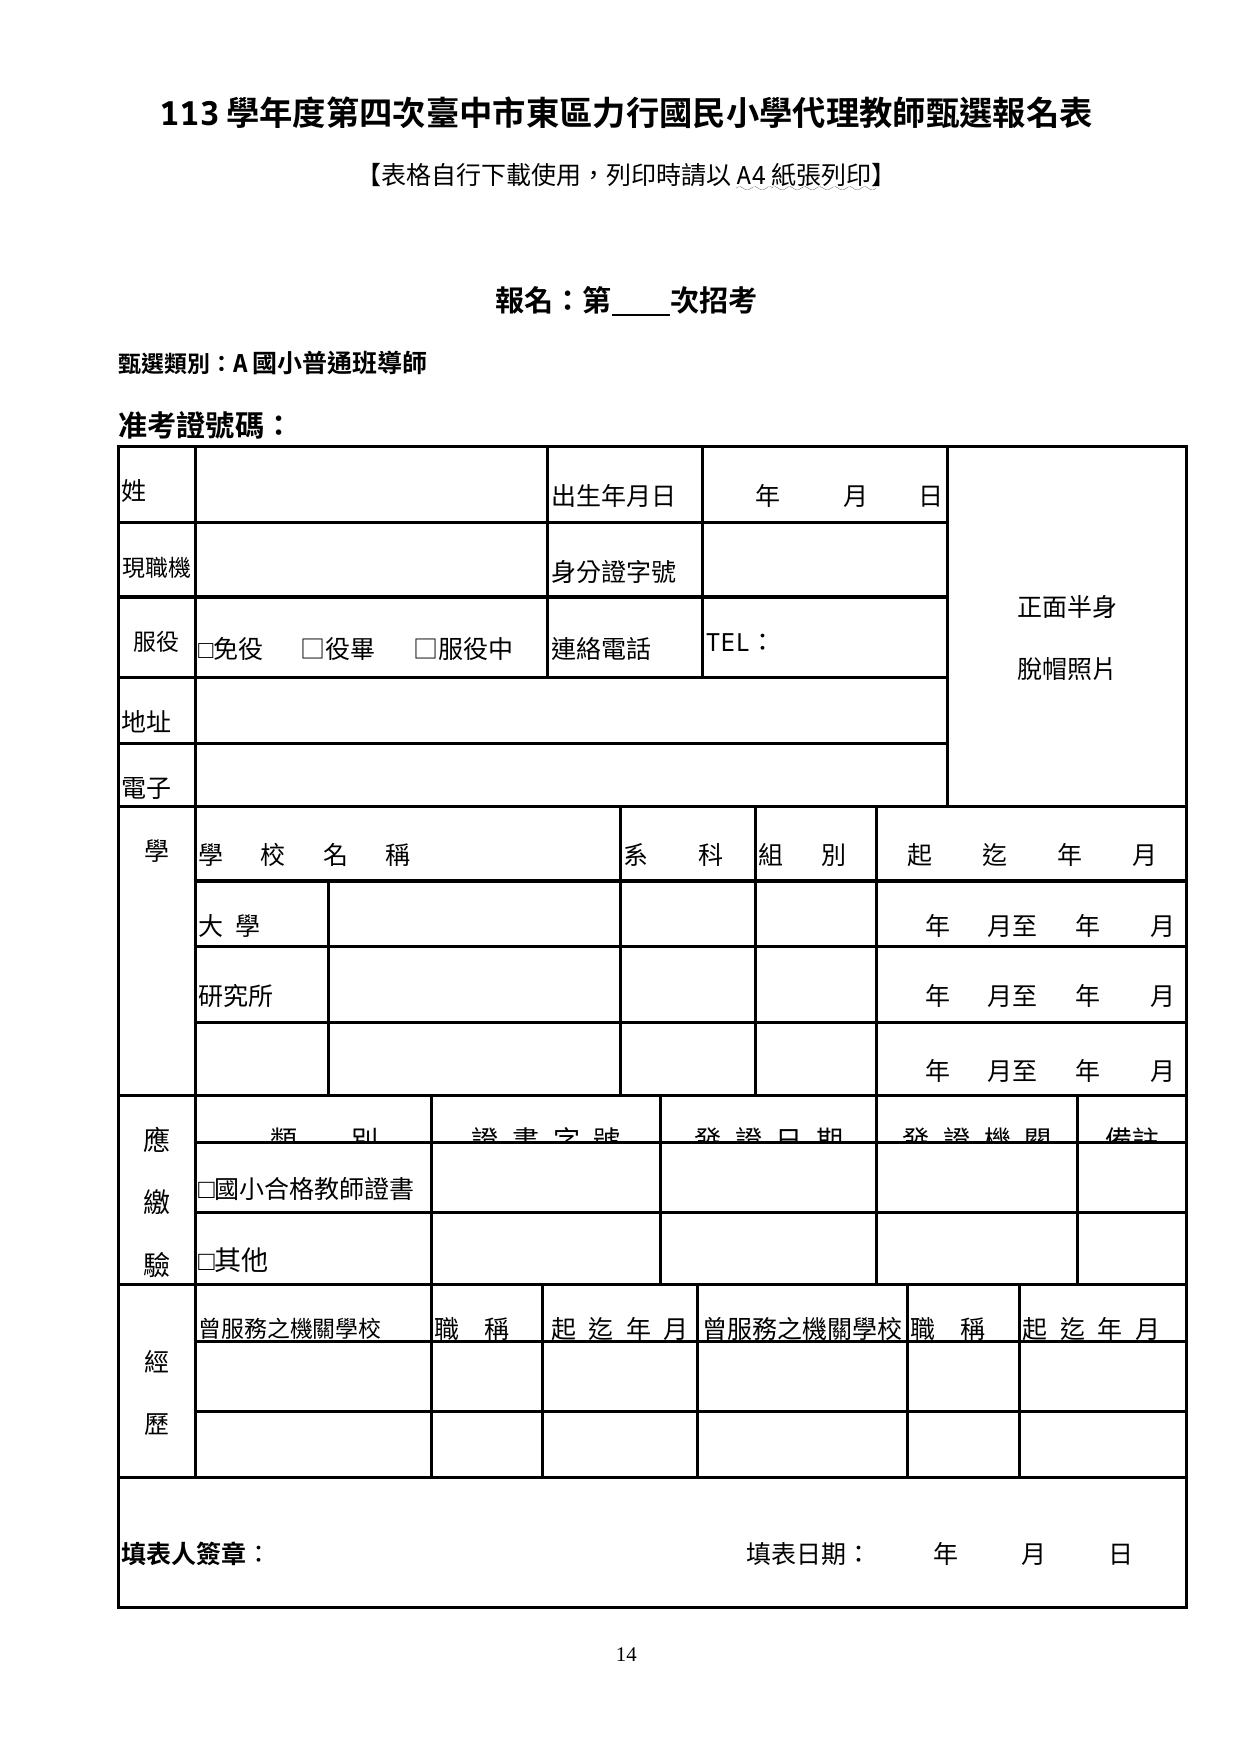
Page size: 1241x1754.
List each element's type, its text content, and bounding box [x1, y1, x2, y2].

table_cell 服役 情形 [120, 599, 194, 676]
text 甄選類別：A國小普通班導師 [118, 319, 1134, 382]
table_cell [197, 1024, 327, 1094]
table_cell [433, 1144, 659, 1211]
table_cell 研究所 [197, 948, 327, 1021]
table_cell [757, 948, 875, 1021]
table_cell 類 別 [197, 1097, 430, 1141]
table_cell [197, 1343, 430, 1409]
table_cell [622, 1024, 754, 1094]
table_cell 填表人簽章： 填表日期： 年 月 日 [120, 1479, 1185, 1606]
table_cell 證 書 字 號 [433, 1097, 659, 1141]
table_cell 身分證字號 [549, 524, 701, 595]
text 113學年度第四次臺中市東區力行國民小學代理教師甄選報名表 [118, 69, 1134, 132]
table_cell TEL： 手機： [704, 599, 946, 676]
table_cell 系 科 [622, 808, 754, 879]
table_cell [757, 883, 875, 945]
table_cell 起 迄 年 月 [544, 1286, 696, 1339]
table_cell 電子郵件 [120, 745, 194, 804]
table_header 姓 名 [120, 448, 194, 521]
table_cell 職 稱 [433, 1286, 541, 1339]
table_header [197, 448, 546, 521]
table_cell [433, 1343, 541, 1409]
table_cell [1021, 1343, 1185, 1409]
table_cell 備註 [1079, 1097, 1185, 1141]
table_cell 學 歷 [120, 808, 194, 1094]
table_cell [330, 1024, 619, 1094]
table_cell [197, 1413, 430, 1476]
table_cell [622, 883, 754, 945]
table_cell [330, 883, 619, 945]
table_cell [699, 1343, 906, 1409]
table_cell 起 迄 年 月 [878, 808, 1185, 879]
text 准考證號碼： [118, 382, 1134, 444]
table_header 出生年月日 [549, 448, 701, 521]
table_cell 發 證 機 關 [878, 1097, 1076, 1141]
table_cell [544, 1413, 696, 1476]
table_cell 大 學 [197, 883, 327, 945]
table_cell 經 歷 [120, 1286, 194, 1476]
table_cell [197, 679, 946, 742]
table_cell [662, 1214, 875, 1283]
table_cell 年 月至 年 月 [878, 948, 1185, 1021]
table_header 正面半身 脫帽照片 [949, 448, 1185, 804]
text 報名：第 次招考 [118, 257, 1134, 319]
table_cell 連絡電話 [549, 599, 701, 676]
table_cell 曾服務之機關學校 [699, 1286, 906, 1339]
table_cell [699, 1413, 906, 1476]
table_cell 年 月至 年 月 [878, 883, 1185, 945]
table_cell 應 繳 驗 證 件 [120, 1097, 194, 1283]
table_cell [197, 524, 546, 595]
text 【表格自行下載使用，列印時請以A4紙張列印】 [118, 132, 1134, 194]
table_cell [909, 1343, 1018, 1409]
table_cell [878, 1144, 1076, 1211]
table_cell 現職機關學校 [120, 524, 194, 595]
table_cell 學 校 名 稱 [197, 808, 619, 879]
table_cell [1079, 1144, 1185, 1211]
table_cell □免役 □役畢 □服役中 [197, 599, 546, 676]
table_cell [757, 1024, 875, 1094]
table_cell [544, 1343, 696, 1409]
table_cell [197, 745, 946, 804]
table_cell 年 月至 年 月 [878, 1024, 1185, 1094]
table_cell [662, 1144, 875, 1211]
table_cell [1021, 1413, 1185, 1476]
table_cell [433, 1214, 659, 1283]
table_cell 發 證 日 期 [662, 1097, 875, 1141]
table_cell [878, 1214, 1076, 1283]
table_cell 曾服務之機關學校 [197, 1286, 430, 1339]
table_cell 地址 [120, 679, 194, 742]
table_header 年 月 日 [704, 448, 946, 521]
table_cell [909, 1413, 1018, 1476]
table_cell [433, 1413, 541, 1476]
table_cell 組 別 [757, 808, 875, 879]
table_cell 起 迄 年 月 [1021, 1286, 1185, 1339]
table_cell [622, 948, 754, 1021]
table_cell [704, 524, 946, 595]
table_cell □其他 [197, 1214, 430, 1283]
table_cell □國小合格教師證書 [197, 1144, 430, 1211]
table_cell 職 稱 [909, 1286, 1018, 1339]
table_cell [1079, 1214, 1185, 1283]
table_cell [330, 948, 619, 1021]
